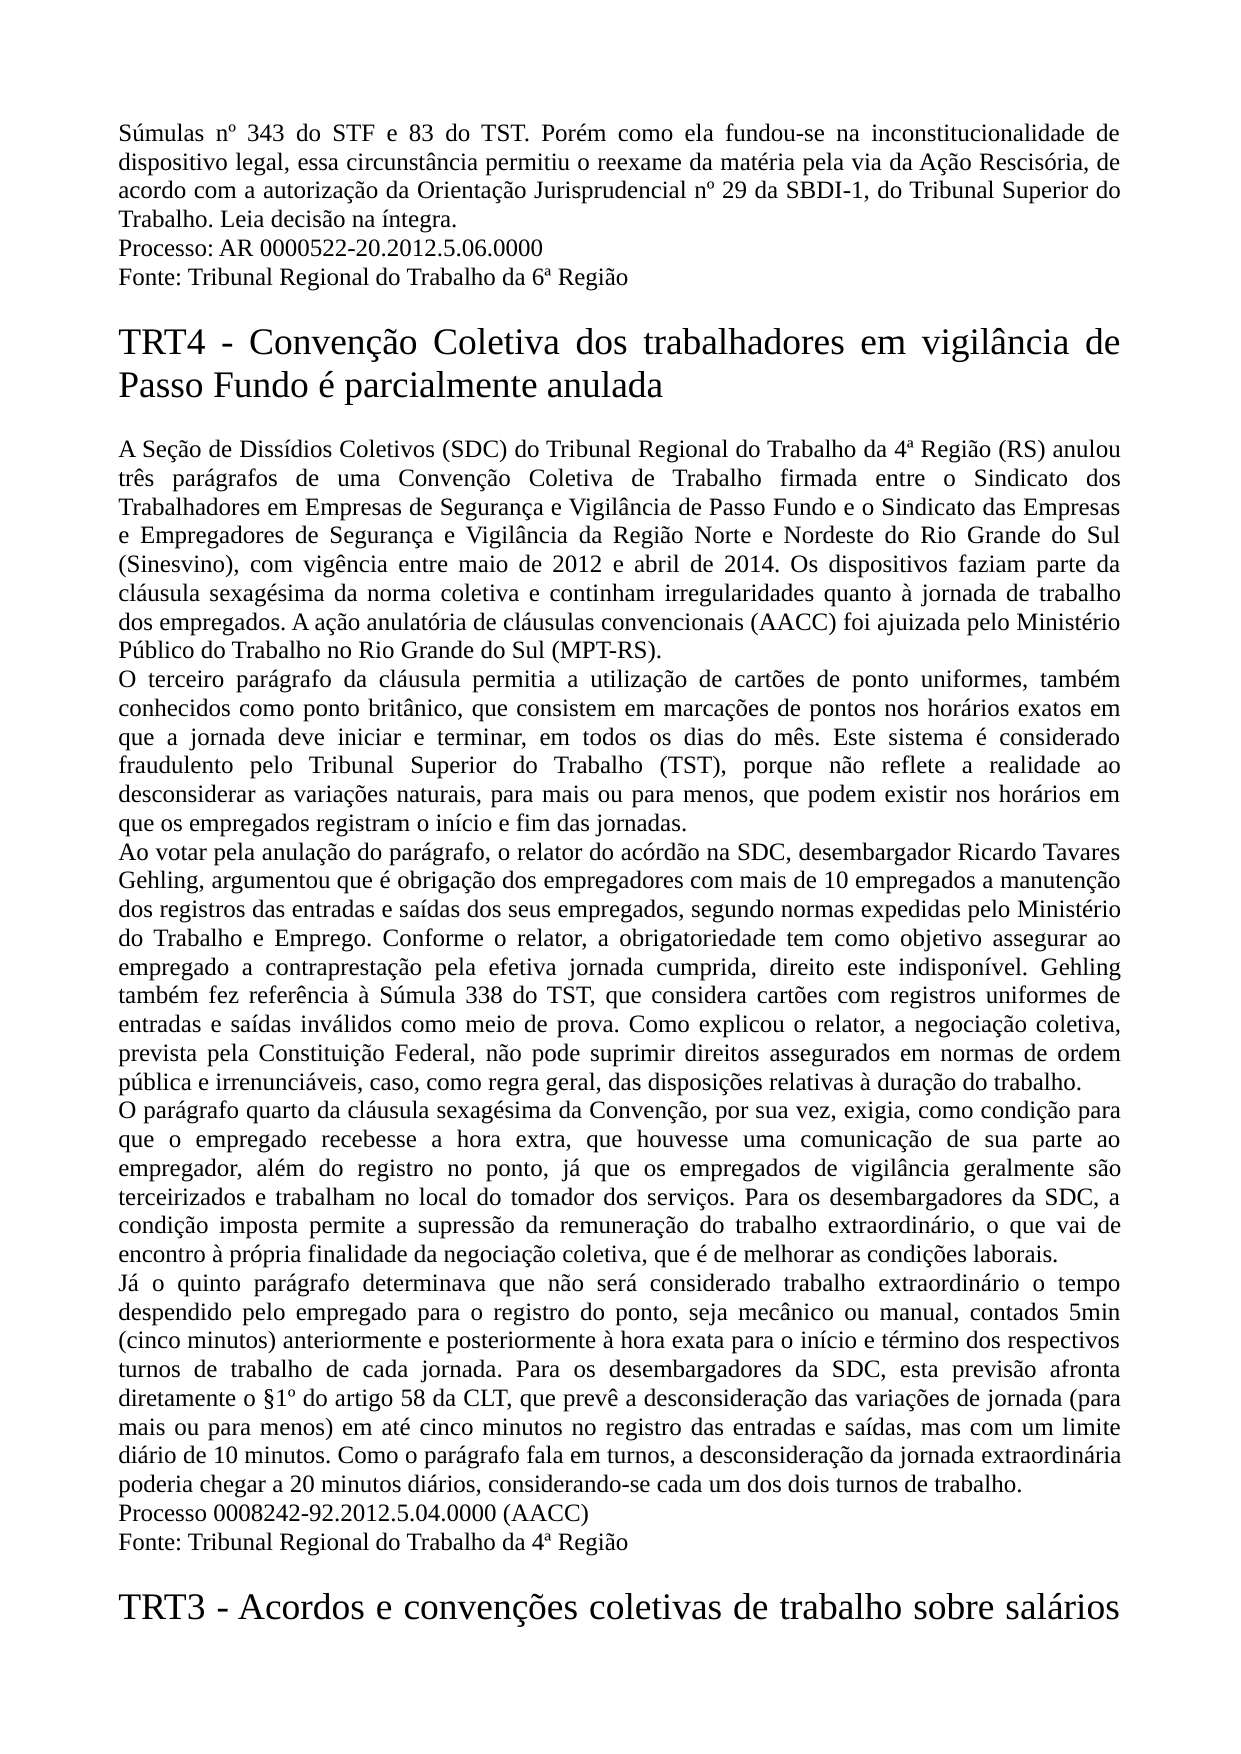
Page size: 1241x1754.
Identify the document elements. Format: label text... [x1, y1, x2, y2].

text A Seção de Dissídios Coletivos (SDC) do Tribunal Regional do Trabalho da 4ª Região (RS) anulou três parágrafos de uma Convenção Coletiva de Trabalho firmada entre o Sindicato dos Trabalhadores em Empresas de Segurança e Vigilância de Passo Fundo e o Sindicato das Empresas e Empregadores de Segurança e Vigilância da Região Norte e Nordeste do Rio Grande do Sul (Sinesvino), com vigência entre maio de 2012 e abril de 2014. Os dispositivos faziam parte da cláusula sexagésima da norma coletiva e continham irregularidades quanto à jornada de trabalho dos empregados. A ação anulatória de cláusulas convencionais (AACC) foi ajuizada pelo Ministério Público do Trabalho no Rio Grande do Sul (MPT-RS). [118, 434, 1122, 664]
text O terceiro parágrafo da cláusula permitia a utilização de cartões de ponto uniformes, também conhecidos como ponto britânico, que consistem em marcações de pontos nos horários exatos em que a jornada deve iniciar e terminar, em todos os dias do mês. Este sistema é considerado fraudulento pelo Tribunal Superior do Trabalho (TST), porque não reflete a realidade ao desconsiderar as variações naturais, para mais ou para menos, que podem existir nos horários em que os empregados registram o início e fim das jornadas. [118, 664, 1122, 837]
text TRT4 - Convenção Coletiva dos trabalhadores em vigilância de Passo Fundo é parcialmente anulada [118, 319, 1122, 406]
text Fonte: Tribunal Regional do Trabalho da 4ª Região [118, 1527, 1122, 1556]
text Já o quinto parágrafo determinava que não será considerado trabalho extraordinário o tempo despendido pelo empregado para o registro do ponto, seja mecânico ou manual, contados 5min (cinco minutos) anteriormente e posteriormente à hora exata para o início e término dos respectivos turnos de trabalho de cada jornada. Para os desembargadores da SDC, esta previsão afronta diretamente o §1º do artigo 58 da CLT, que prevê a desconsideração das variações de jornada (para mais ou para menos) em até cinco minutos no registro das entradas e saídas, mas com um limite diário de 10 minutos. Como o parágrafo fala em turnos, a desconsideração da jornada extraordinária poderia chegar a 20 minutos diários, considerando-se cada um dos dois turnos de trabalho. [118, 1268, 1122, 1498]
text Processo 0008242-92.2012.5.04.0000 (AACC) [118, 1498, 1122, 1527]
text Fonte: Tribunal Regional do Trabalho da 6ª Região [118, 262, 1122, 291]
text O parágrafo quarto da cláusula sexagésima da Convenção, por sua vez, exigia, como condição para que o empregado recebesse a hora extra, que houvesse uma comunicação de sua parte ao empregador, além do registro no ponto, já que os empregados de vigilância geralmente são terceirizados e trabalham no local do tomador dos serviços. Para os desembargadores da SDC, a condição imposta permite a supressão da remuneração do trabalho extraordinário, o que vai de encontro à própria finalidade da negociação coletiva, que é de melhorar as condições laborais. [118, 1096, 1122, 1268]
text Processo: AR 0000522-20.2012.5.06.0000 [118, 233, 1122, 262]
text TRT3 - Acordos e convenções coletivas de trabalho sobre salários [118, 1584, 1122, 1627]
text Ao votar pela anulação do parágrafo, o relator do acórdão na SDC, desembargador Ricardo Tavares Gehling, argumentou que é obrigação dos empregadores com mais de 10 empregados a manutenção dos registros das entradas e saídas dos seus empregados, segundo normas expedidas pelo Ministério do Trabalho e Emprego. Conforme o relator, a obrigatoriedade tem como objetivo assegurar ao empregado a contraprestação pela efetiva jornada cumprida, direito este indisponível. Gehling também fez referência à Súmula 338 do TST, que considera cartões com registros uniformes de entradas e saídas inválidos como meio de prova. Como explicou o relator, a negociação coletiva, prevista pela Constituição Federal, não pode suprimir direitos assegurados em normas de ordem pública e irrenunciáveis, caso, como regra geral, das disposições relativas à duração do trabalho. [118, 837, 1122, 1096]
text Súmulas nº 343 do STF e 83 do TST. Porém como ela fundou-se na inconstitucionalidade de dispositivo legal, essa circunstância permitiu o reexame da matéria pela via da Ação Rescisória, de acordo com a autorização da Orientação Jurisprudencial nº 29 da SBDI-1, do Tribunal Superior do Trabalho. Leia decisão na íntegra. [118, 118, 1122, 233]
